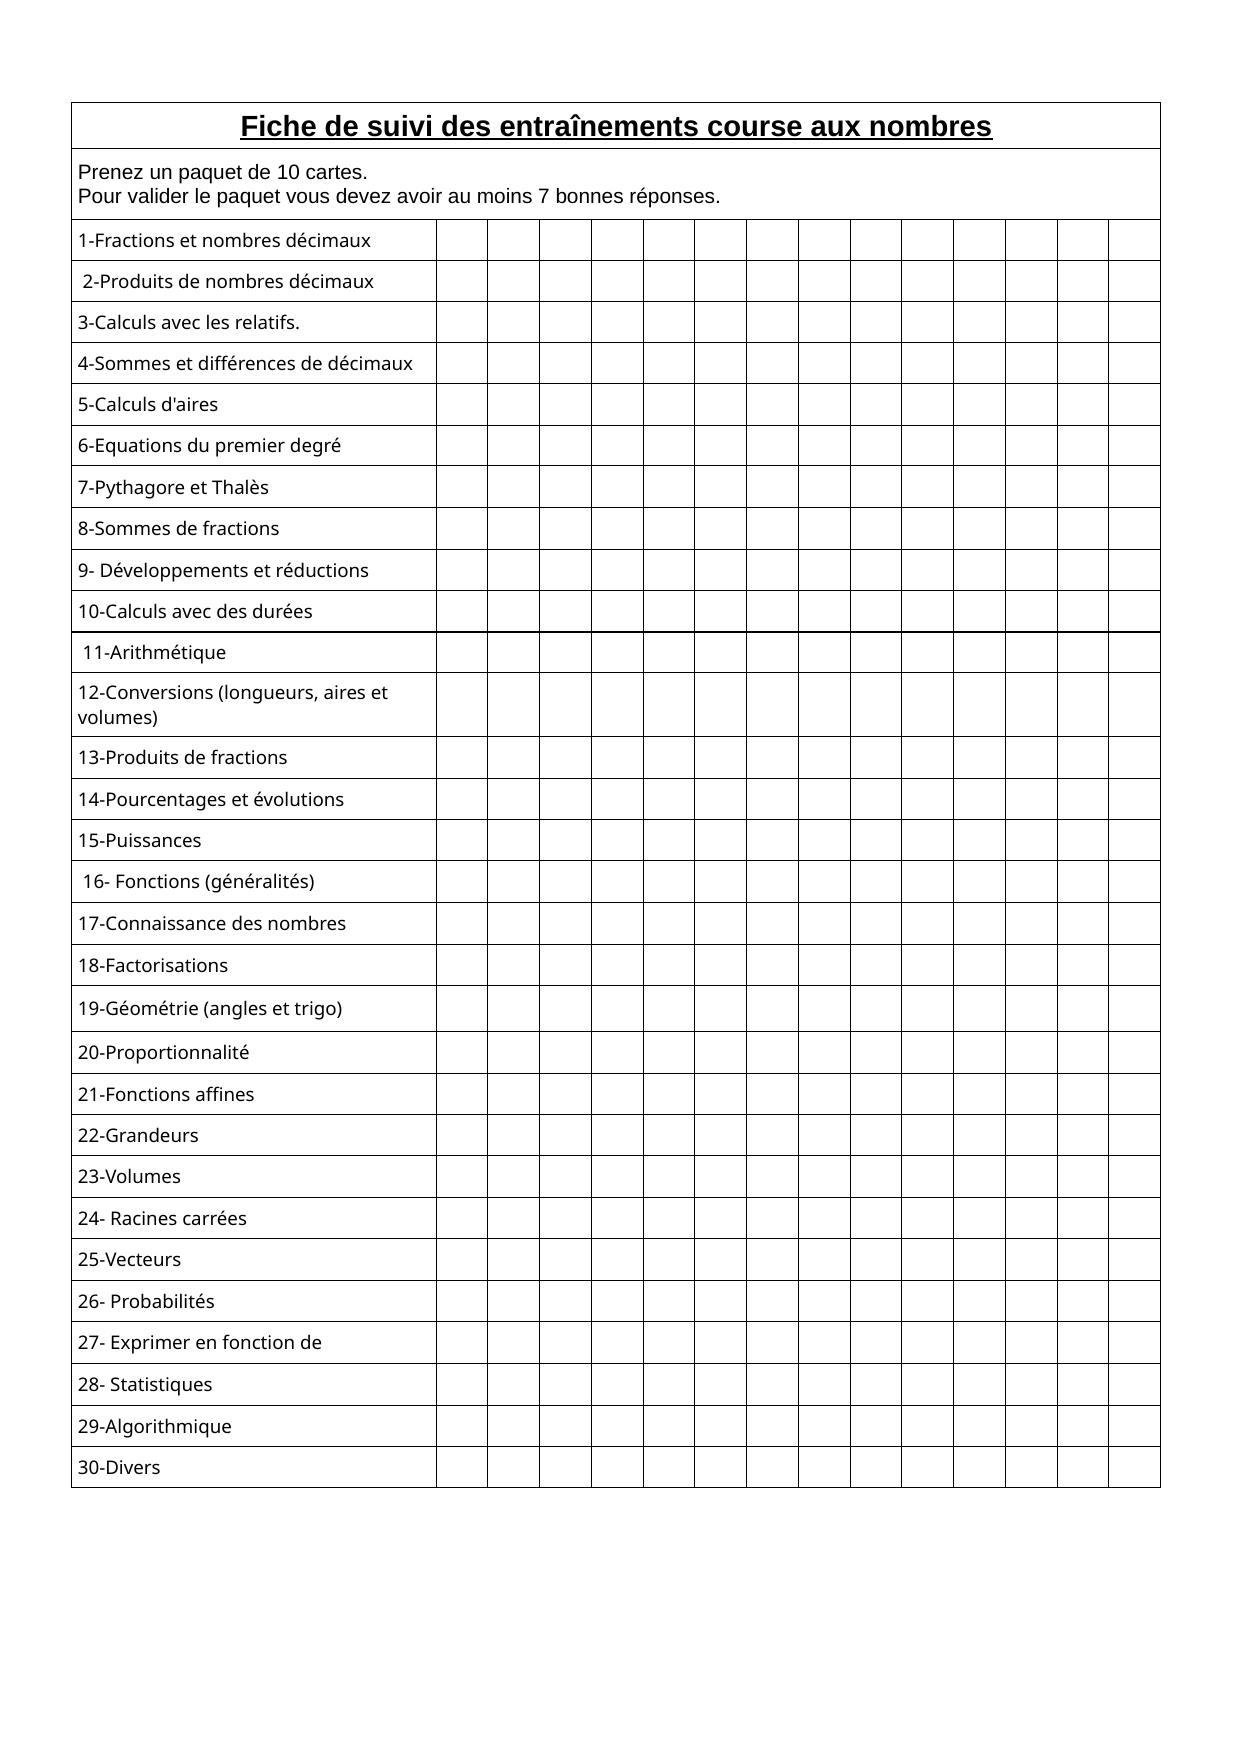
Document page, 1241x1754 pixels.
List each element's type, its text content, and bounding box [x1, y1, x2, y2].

table_cell [644, 1115, 694, 1155]
table_cell [851, 466, 901, 507]
table_cell [592, 633, 643, 672]
table_cell 15-Puissances [72, 820, 436, 860]
table_cell [592, 1239, 643, 1279]
table_cell [799, 820, 850, 860]
table_cell [954, 633, 1005, 672]
table_cell [695, 220, 746, 260]
table_cell [747, 343, 798, 383]
table_cell [695, 1322, 746, 1363]
table_cell [1058, 1115, 1108, 1155]
table_cell [1058, 1281, 1108, 1321]
table_cell [747, 903, 798, 943]
table_cell [1006, 1074, 1057, 1114]
table_cell [799, 861, 850, 902]
table_cell [540, 861, 591, 902]
table_cell [644, 508, 694, 549]
table_cell [902, 302, 953, 342]
table_cell [747, 1074, 798, 1114]
table_cell [695, 466, 746, 507]
table_cell [902, 1198, 953, 1238]
table_cell [592, 508, 643, 549]
table_cell [799, 591, 850, 631]
table_cell [592, 986, 643, 1031]
table_cell [1006, 343, 1057, 383]
table_cell [644, 1198, 694, 1238]
table_cell [954, 737, 1005, 777]
table_cell 12-Conversions (longueurs, aires et volumes) [72, 673, 436, 736]
table_cell [695, 1156, 746, 1197]
table_cell [540, 1198, 591, 1238]
table_cell [1058, 550, 1108, 590]
table_cell [1109, 673, 1160, 736]
table_cell [747, 384, 798, 424]
table_cell [644, 426, 694, 465]
table_cell [851, 1364, 901, 1404]
table_cell [851, 550, 901, 590]
table_cell [592, 820, 643, 860]
table_cell [851, 737, 901, 777]
table_cell [592, 426, 643, 465]
table_cell Prenez un paquet de 10 cartes. Pour valider le paquet vous devez avoir au moins 7 bonnes réponses. [72, 149, 1160, 219]
table_cell [644, 1074, 694, 1114]
table_cell [851, 261, 901, 301]
table_cell [540, 673, 591, 736]
table_cell [592, 1364, 643, 1404]
table_cell [902, 1032, 953, 1073]
table_cell [1058, 1322, 1108, 1363]
table_cell [437, 343, 487, 383]
table_cell [1109, 550, 1160, 590]
table_cell [954, 1239, 1005, 1279]
table_cell [437, 1447, 487, 1487]
table_cell [902, 261, 953, 301]
table_cell [1006, 1322, 1057, 1363]
table_cell [488, 1115, 539, 1155]
table_cell [488, 1322, 539, 1363]
table_cell [592, 1198, 643, 1238]
table_cell 3-Calculs avec les relatifs. [72, 302, 436, 342]
table_cell [644, 1364, 694, 1404]
table_cell [1006, 986, 1057, 1031]
table_cell [540, 508, 591, 549]
table_cell [1058, 1239, 1108, 1279]
table_cell [1058, 1364, 1108, 1404]
table_cell 29-Algorithmique [72, 1406, 436, 1446]
table_cell 10-Calculs avec des durées [72, 591, 436, 631]
table_cell [902, 861, 953, 902]
table_cell [747, 1156, 798, 1197]
table_cell 30-Divers [72, 1447, 436, 1487]
table_cell [902, 1406, 953, 1446]
table_cell [695, 903, 746, 943]
table_cell [1109, 1156, 1160, 1197]
table_cell [540, 945, 591, 985]
table_cell [1109, 903, 1160, 943]
table_cell [954, 302, 1005, 342]
table_cell [1006, 466, 1057, 507]
table_cell [437, 550, 487, 590]
table_cell [851, 820, 901, 860]
table_cell [695, 1115, 746, 1155]
table_cell [488, 1156, 539, 1197]
table_cell [540, 302, 591, 342]
table_cell [902, 384, 953, 424]
table_cell [902, 220, 953, 260]
table_cell [644, 737, 694, 777]
table_cell [851, 986, 901, 1031]
table_cell [851, 1198, 901, 1238]
table_cell [799, 343, 850, 383]
table_cell [1109, 591, 1160, 631]
table_cell [799, 1032, 850, 1073]
table_cell [540, 591, 591, 631]
table_cell [1058, 261, 1108, 301]
table_cell [695, 426, 746, 465]
table_cell [851, 1322, 901, 1363]
table_cell [540, 820, 591, 860]
table_cell [437, 1239, 487, 1279]
table_cell [1058, 466, 1108, 507]
table_cell 4-Sommes et différences de décimaux [72, 343, 436, 383]
table_cell [1058, 302, 1108, 342]
table_cell [488, 1364, 539, 1404]
table_cell 1-Fractions et nombres décimaux [72, 220, 436, 260]
table_cell [851, 1447, 901, 1487]
table_cell [799, 220, 850, 260]
table_cell [592, 903, 643, 943]
table_cell [437, 779, 487, 819]
table_cell [747, 1322, 798, 1363]
table_cell [902, 343, 953, 383]
table_cell [540, 1156, 591, 1197]
table_cell [1058, 1406, 1108, 1446]
table_cell [488, 426, 539, 465]
table_cell [1006, 1032, 1057, 1073]
table_cell [437, 986, 487, 1031]
table_cell [954, 1406, 1005, 1446]
table_cell [1058, 779, 1108, 819]
table_cell [954, 384, 1005, 424]
table_cell [1058, 903, 1108, 943]
table_cell [1058, 1447, 1108, 1487]
table_cell [799, 426, 850, 465]
table_cell [540, 1239, 591, 1279]
table_cell [437, 633, 487, 672]
table_cell [488, 1198, 539, 1238]
table_cell 6-Equations du premier degré [72, 426, 436, 465]
table_cell [799, 779, 850, 819]
table_cell [540, 633, 591, 672]
table_cell [1006, 302, 1057, 342]
table_cell [902, 426, 953, 465]
table_cell [747, 673, 798, 736]
table_cell [902, 508, 953, 549]
table_cell [799, 903, 850, 943]
table_cell [695, 261, 746, 301]
table_cell [695, 1032, 746, 1073]
table_cell [954, 820, 1005, 860]
table_cell [799, 1074, 850, 1114]
table_cell [1058, 508, 1108, 549]
table_cell [437, 261, 487, 301]
table_cell [902, 1156, 953, 1197]
table_cell [799, 550, 850, 590]
table_cell [437, 861, 487, 902]
table_cell [488, 343, 539, 383]
table_cell [1006, 1281, 1057, 1321]
table_cell [644, 302, 694, 342]
table_cell [1109, 779, 1160, 819]
table_cell [851, 861, 901, 902]
table_cell [1006, 384, 1057, 424]
table_cell [747, 426, 798, 465]
table_cell [695, 1074, 746, 1114]
table_cell [437, 673, 487, 736]
table_cell [1006, 591, 1057, 631]
table_cell [851, 1074, 901, 1114]
table_cell [1058, 945, 1108, 985]
table_cell [1058, 633, 1108, 672]
table_cell [1109, 1239, 1160, 1279]
table_cell [954, 861, 1005, 902]
table_cell [540, 261, 591, 301]
table_cell [1006, 1115, 1057, 1155]
table_cell [488, 986, 539, 1031]
table_cell [695, 779, 746, 819]
table_cell [540, 220, 591, 260]
table_cell [488, 1239, 539, 1279]
table_cell [1109, 633, 1160, 672]
table_cell [902, 779, 953, 819]
table_cell [437, 1032, 487, 1073]
table_cell [540, 1364, 591, 1404]
table_cell [540, 737, 591, 777]
table_cell [695, 1239, 746, 1279]
table_cell 16- Fonctions (généralités) [72, 861, 436, 902]
table_cell [488, 820, 539, 860]
table_cell [954, 261, 1005, 301]
table_cell [851, 302, 901, 342]
table_cell [592, 343, 643, 383]
table_cell [644, 1239, 694, 1279]
table_cell [799, 466, 850, 507]
table_cell [902, 1447, 953, 1487]
table_cell [695, 986, 746, 1031]
table_cell [902, 591, 953, 631]
table_cell [902, 1281, 953, 1321]
table_cell [592, 591, 643, 631]
table_cell 23-Volumes [72, 1156, 436, 1197]
table_cell [954, 1115, 1005, 1155]
table_cell [540, 1406, 591, 1446]
table_cell [488, 903, 539, 943]
table_cell [1109, 302, 1160, 342]
table_cell [954, 343, 1005, 383]
table_cell [540, 426, 591, 465]
table_cell [540, 550, 591, 590]
table_cell [644, 591, 694, 631]
table_cell [1006, 1198, 1057, 1238]
table_cell [540, 779, 591, 819]
table_cell [1109, 986, 1160, 1031]
table_cell [902, 945, 953, 985]
table_cell [799, 1281, 850, 1321]
table_cell [1006, 261, 1057, 301]
table_cell [1058, 426, 1108, 465]
table_cell [592, 466, 643, 507]
table_cell [851, 1281, 901, 1321]
table_cell 5-Calculs d'aires [72, 384, 436, 424]
table_cell [1109, 508, 1160, 549]
table_cell [799, 673, 850, 736]
table_cell [902, 903, 953, 943]
table_cell [954, 1198, 1005, 1238]
table_cell [799, 1447, 850, 1487]
table_cell [954, 1074, 1005, 1114]
table_cell [644, 903, 694, 943]
table_cell [799, 302, 850, 342]
table_cell [592, 673, 643, 736]
table_cell [799, 945, 850, 985]
table_cell [540, 903, 591, 943]
table_cell [644, 343, 694, 383]
table_cell [437, 1322, 487, 1363]
table_cell [1006, 1364, 1057, 1404]
table_cell [1006, 673, 1057, 736]
table_cell [540, 1447, 591, 1487]
table_cell [592, 220, 643, 260]
table_cell [488, 302, 539, 342]
table_cell [1006, 1447, 1057, 1487]
table_cell [644, 1281, 694, 1321]
table_cell [644, 945, 694, 985]
table_cell [1006, 779, 1057, 819]
table_cell [644, 384, 694, 424]
table_cell 2-Produits de nombres décimaux [72, 261, 436, 301]
table_cell [437, 1281, 487, 1321]
table_cell [954, 673, 1005, 736]
table_cell [851, 779, 901, 819]
table_cell [695, 861, 746, 902]
table_cell [540, 343, 591, 383]
table_cell [954, 1032, 1005, 1073]
table_cell [437, 466, 487, 507]
table_cell [747, 1281, 798, 1321]
table_cell 17-Connaissance des nombres [72, 903, 436, 943]
table_cell [1006, 820, 1057, 860]
table_cell [1006, 550, 1057, 590]
table_cell [592, 945, 643, 985]
table_cell [695, 1198, 746, 1238]
table_cell [695, 673, 746, 736]
table_cell [1006, 861, 1057, 902]
table_cell [747, 779, 798, 819]
table_cell [851, 903, 901, 943]
table_cell [954, 903, 1005, 943]
table_cell [592, 1406, 643, 1446]
table_cell [851, 1156, 901, 1197]
table_cell [644, 820, 694, 860]
table_cell [592, 1281, 643, 1321]
table_cell [902, 1115, 953, 1155]
table_cell 24- Racines carrées [72, 1198, 436, 1238]
table_cell [644, 1322, 694, 1363]
table_cell [747, 302, 798, 342]
table_cell [644, 633, 694, 672]
table_cell [902, 820, 953, 860]
table_cell [1109, 1322, 1160, 1363]
table_cell [592, 1032, 643, 1073]
table_cell [437, 1156, 487, 1197]
table_cell [799, 261, 850, 301]
table_cell [747, 1239, 798, 1279]
table_cell [488, 1447, 539, 1487]
table_cell [799, 1156, 850, 1197]
table_cell [695, 945, 746, 985]
table_cell [954, 1322, 1005, 1363]
table_cell [851, 1032, 901, 1073]
table_cell [902, 737, 953, 777]
table_cell 26- Probabilités [72, 1281, 436, 1321]
table_cell [747, 861, 798, 902]
table_cell [488, 861, 539, 902]
table_cell [437, 737, 487, 777]
table_cell [488, 261, 539, 301]
table_cell [644, 1032, 694, 1073]
table_cell [540, 1322, 591, 1363]
table_cell [747, 633, 798, 672]
table_cell [488, 1281, 539, 1321]
table_cell [747, 1115, 798, 1155]
table_cell [488, 779, 539, 819]
table_cell [437, 302, 487, 342]
table_cell [1006, 737, 1057, 777]
table_cell [799, 1406, 850, 1446]
table_cell [592, 737, 643, 777]
table_cell [902, 1239, 953, 1279]
table_cell [592, 1115, 643, 1155]
table_cell [488, 384, 539, 424]
table_cell [747, 550, 798, 590]
table_cell [437, 508, 487, 549]
table_cell [695, 1281, 746, 1321]
table_cell [851, 673, 901, 736]
table_cell [437, 384, 487, 424]
table_cell [695, 633, 746, 672]
table_cell [902, 1074, 953, 1114]
table_cell [747, 1406, 798, 1446]
table_cell 8-Sommes de fractions [72, 508, 436, 549]
table_cell [488, 673, 539, 736]
table_cell [1109, 1198, 1160, 1238]
table_cell [644, 1447, 694, 1487]
table_cell [644, 1156, 694, 1197]
table_cell [695, 384, 746, 424]
table_cell 21-Fonctions affines [72, 1074, 436, 1114]
table_cell [437, 903, 487, 943]
table_cell [1109, 1115, 1160, 1155]
table_cell [902, 633, 953, 672]
table_cell [644, 986, 694, 1031]
table_cell [799, 633, 850, 672]
table_cell [1058, 1156, 1108, 1197]
table_cell [1058, 220, 1108, 260]
table_cell [954, 550, 1005, 590]
table_cell [851, 1115, 901, 1155]
table_cell [644, 779, 694, 819]
table_cell [540, 1032, 591, 1073]
table_cell [1058, 591, 1108, 631]
table_cell [1058, 737, 1108, 777]
table_cell [644, 261, 694, 301]
table_cell [799, 384, 850, 424]
table_cell 14-Pourcentages et évolutions [72, 779, 436, 819]
table_cell 19-Géométrie (angles et trigo) [72, 986, 436, 1031]
table_cell [902, 986, 953, 1031]
table_cell [644, 1406, 694, 1446]
table_cell [954, 1156, 1005, 1197]
table_cell [1006, 903, 1057, 943]
table_cell [1006, 633, 1057, 672]
table_cell [954, 1447, 1005, 1487]
table_cell [747, 1447, 798, 1487]
table_cell [540, 466, 591, 507]
table_cell [644, 861, 694, 902]
table_cell [954, 591, 1005, 631]
table_cell [644, 673, 694, 736]
table_cell [695, 1364, 746, 1404]
table_cell [747, 1364, 798, 1404]
table_cell [747, 986, 798, 1031]
table_cell [851, 220, 901, 260]
table_cell 7-Pythagore et Thalès [72, 466, 436, 507]
table_cell [644, 466, 694, 507]
table_cell 22-Grandeurs [72, 1115, 436, 1155]
table_cell [1058, 343, 1108, 383]
table_cell [1058, 1198, 1108, 1238]
table_cell [1109, 426, 1160, 465]
table_cell [747, 591, 798, 631]
table_cell [437, 591, 487, 631]
table_cell [695, 591, 746, 631]
table_cell [851, 1239, 901, 1279]
table_cell [747, 737, 798, 777]
table_cell [747, 466, 798, 507]
table_cell [747, 220, 798, 260]
table_cell [1109, 1074, 1160, 1114]
table_cell [1058, 986, 1108, 1031]
table_cell [592, 302, 643, 342]
table_cell [799, 986, 850, 1031]
table_cell [1006, 1406, 1057, 1446]
table_cell [437, 820, 487, 860]
table_header Fiche de suivi des entraînements course aux nombres [72, 103, 1160, 148]
table_cell [695, 1406, 746, 1446]
table_cell [1058, 384, 1108, 424]
table_cell [1109, 1364, 1160, 1404]
table_cell [1058, 820, 1108, 860]
table_cell [799, 737, 850, 777]
table_cell [851, 945, 901, 985]
table_cell [540, 1074, 591, 1114]
table_cell [902, 1322, 953, 1363]
table_cell [954, 779, 1005, 819]
table_cell [799, 1115, 850, 1155]
table_cell [488, 591, 539, 631]
table_cell [954, 508, 1005, 549]
table_cell [1109, 820, 1160, 860]
table_cell [488, 737, 539, 777]
table_cell [437, 426, 487, 465]
table_cell [954, 426, 1005, 465]
table_cell [695, 508, 746, 549]
table_cell [799, 1322, 850, 1363]
table_cell [902, 550, 953, 590]
table_cell 28- Statistiques [72, 1364, 436, 1404]
table_cell [488, 633, 539, 672]
table_cell [1109, 1447, 1160, 1487]
table_cell 25-Vecteurs [72, 1239, 436, 1279]
table_cell [1109, 220, 1160, 260]
table_cell [747, 261, 798, 301]
table_cell [747, 1198, 798, 1238]
table_cell [851, 1406, 901, 1446]
table_cell [851, 384, 901, 424]
table_cell [488, 945, 539, 985]
table_cell [1109, 1406, 1160, 1446]
table_cell [1109, 1281, 1160, 1321]
table_cell [695, 550, 746, 590]
table_cell [1109, 1032, 1160, 1073]
table_cell [695, 737, 746, 777]
table_cell [799, 508, 850, 549]
table_cell [851, 633, 901, 672]
table_cell 18-Factorisations [72, 945, 436, 985]
table_cell [799, 1364, 850, 1404]
table_cell [592, 550, 643, 590]
table_cell 9- Développements et réductions [72, 550, 436, 590]
table_cell [592, 1447, 643, 1487]
table_cell [540, 384, 591, 424]
table_cell [437, 1198, 487, 1238]
table_cell [695, 302, 746, 342]
table_cell 20-Proportionnalité [72, 1032, 436, 1073]
table_cell [851, 426, 901, 465]
table_cell [902, 466, 953, 507]
table_cell [1058, 673, 1108, 736]
table_cell [1109, 261, 1160, 301]
table_cell [437, 220, 487, 260]
table_cell [851, 343, 901, 383]
table_cell [540, 986, 591, 1031]
table_cell [592, 384, 643, 424]
table_cell [592, 1322, 643, 1363]
table_cell [488, 466, 539, 507]
table_cell [954, 466, 1005, 507]
table_cell [1006, 426, 1057, 465]
table_cell [437, 945, 487, 985]
table_cell [1058, 1032, 1108, 1073]
table_cell [851, 508, 901, 549]
table_cell [1109, 384, 1160, 424]
table_cell [592, 261, 643, 301]
table_cell [1109, 343, 1160, 383]
table_cell [592, 861, 643, 902]
table_cell [1109, 945, 1160, 985]
table_cell [1006, 1239, 1057, 1279]
table_cell [488, 1406, 539, 1446]
table_cell [954, 945, 1005, 985]
table_cell [747, 508, 798, 549]
table_cell [592, 1074, 643, 1114]
table_cell [1058, 1074, 1108, 1114]
table_cell [902, 1364, 953, 1404]
table_cell [1006, 945, 1057, 985]
table_cell [488, 220, 539, 260]
table_cell [488, 550, 539, 590]
table_cell [695, 820, 746, 860]
table_cell 27- Exprimer en fonction de [72, 1322, 436, 1363]
table_cell 13-Produits de fractions [72, 737, 436, 777]
table_cell [1109, 466, 1160, 507]
table_cell [799, 1239, 850, 1279]
table_cell [540, 1115, 591, 1155]
table_cell [488, 1074, 539, 1114]
table_cell [747, 820, 798, 860]
table_cell [695, 343, 746, 383]
table_cell [644, 220, 694, 260]
table_cell [488, 1032, 539, 1073]
table_cell [592, 1156, 643, 1197]
table_cell [954, 1364, 1005, 1404]
table_cell [695, 1447, 746, 1487]
table_cell [437, 1406, 487, 1446]
table_cell [1109, 737, 1160, 777]
table_cell [954, 1281, 1005, 1321]
table_cell [592, 779, 643, 819]
table_cell [437, 1074, 487, 1114]
table_cell [540, 1281, 591, 1321]
table_cell [1058, 861, 1108, 902]
table_cell [437, 1364, 487, 1404]
table_cell [747, 945, 798, 985]
table_cell [747, 1032, 798, 1073]
table_cell [1006, 1156, 1057, 1197]
table_cell [799, 1198, 850, 1238]
table_cell 11-Arithmétique [72, 633, 436, 672]
table_cell [851, 591, 901, 631]
table_cell [902, 673, 953, 736]
table_cell [1109, 861, 1160, 902]
table_cell [954, 986, 1005, 1031]
table_cell [644, 550, 694, 590]
table_cell [954, 220, 1005, 260]
table_cell [1006, 508, 1057, 549]
table_cell [488, 508, 539, 549]
table_cell [1006, 220, 1057, 260]
table_cell [437, 1115, 487, 1155]
